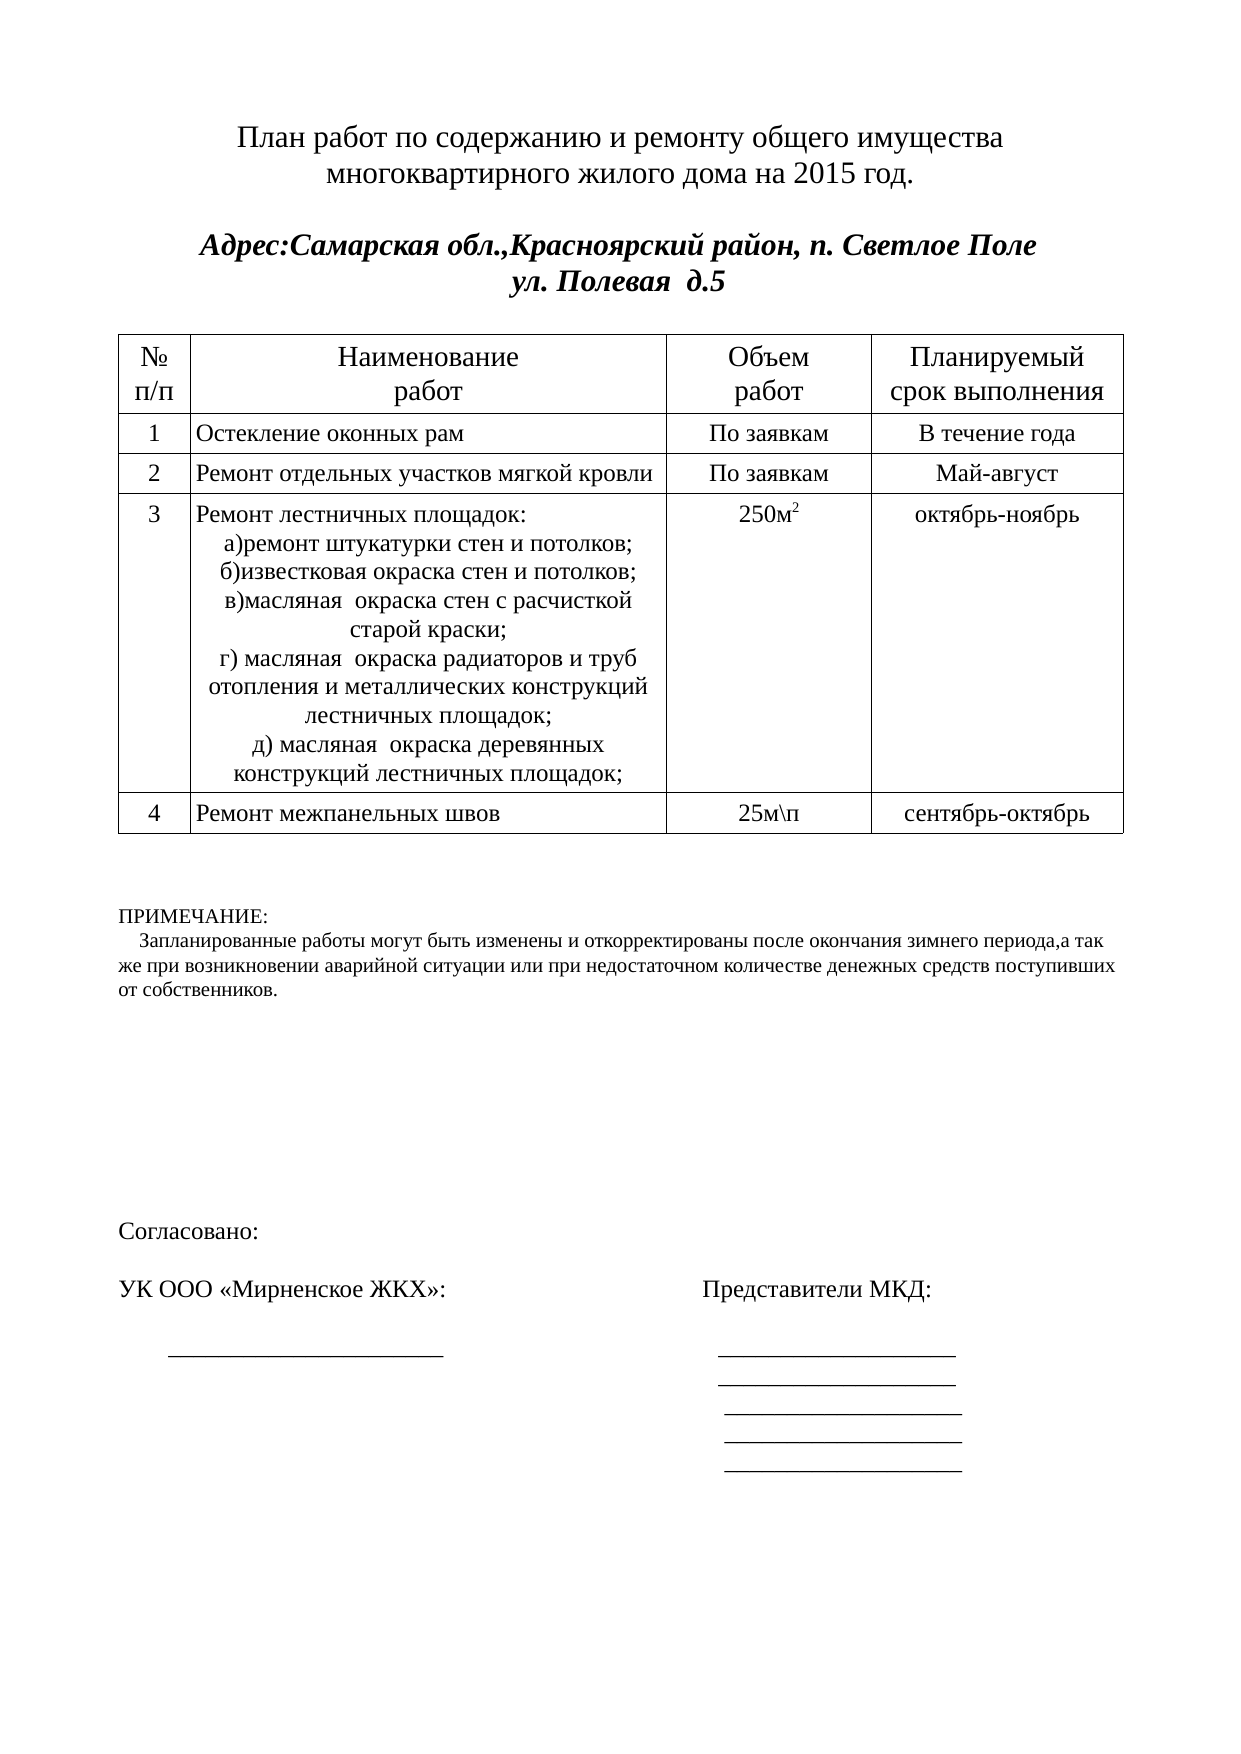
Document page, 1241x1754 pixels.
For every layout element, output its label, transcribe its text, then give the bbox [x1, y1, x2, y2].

table_cell 4 [119, 793, 190, 832]
text ______________________ ___________________ [118, 1331, 1122, 1360]
table_cell По заявкам [667, 414, 871, 453]
table_cell По заявкам [667, 454, 871, 493]
table_cell Ремонт лестничных площадок: а)ремонт штукатурки стен и потолков; б)известковая окраска стен и потолков; в)масляная окраска стен с расчисткой старой краски; г) масляная окраска радиаторов и труб отопления и металлических конструкций лестничных площадок; д) масляная окраска деревянных конструкций лестничных площадок; [191, 494, 666, 792]
table_cell Ремонт межпанельных швов [191, 793, 666, 832]
text ул. Полевая д.5 [118, 262, 1122, 298]
table_cell октябрь-ноябрь [872, 494, 1123, 792]
table_cell 25м\п [667, 793, 871, 832]
text ___________________ [118, 1417, 1122, 1446]
table_cell 2 [119, 454, 190, 493]
text Согласовано: [118, 1216, 1122, 1245]
text ПРИМЕЧАНИЕ: [118, 904, 1122, 928]
table_header Планируемый срок выполнения [872, 335, 1123, 412]
text ___________________ [118, 1360, 1122, 1389]
text План работ по содержанию и ремонту общего имущества многоквартирного жилого дома на 2015 год. [118, 118, 1122, 190]
text ___________________ [118, 1446, 1122, 1475]
text ___________________ [118, 1389, 1122, 1417]
table_header Объем работ [667, 335, 871, 412]
table_cell В течение года [872, 414, 1123, 453]
table_cell 3 [119, 494, 190, 792]
table_cell Ремонт отдельных участков мягкой кровли [191, 454, 666, 493]
text Адрес:Самарская обл.,Красноярский район, п. Светлое Поле [118, 226, 1122, 262]
table_cell Остекление оконных рам [191, 414, 666, 453]
table_cell Май-август [872, 454, 1123, 493]
table_cell сентябрь-октябрь [872, 793, 1123, 832]
table_cell 250м2 [667, 494, 871, 792]
table_header Наименование работ [191, 335, 666, 412]
text УК ООО «Мирненское ЖКХ»: Представители МКД: [118, 1274, 1122, 1302]
table_cell 1 [119, 414, 190, 453]
text Запланированные работы могут быть изменены и откорректированы после окончания зимнего периода,а так же при возникновении аварийной ситуации или при недостаточном количестве денежных средств поступивших от собственников. [118, 928, 1122, 1001]
table_header № п/п [119, 335, 190, 412]
